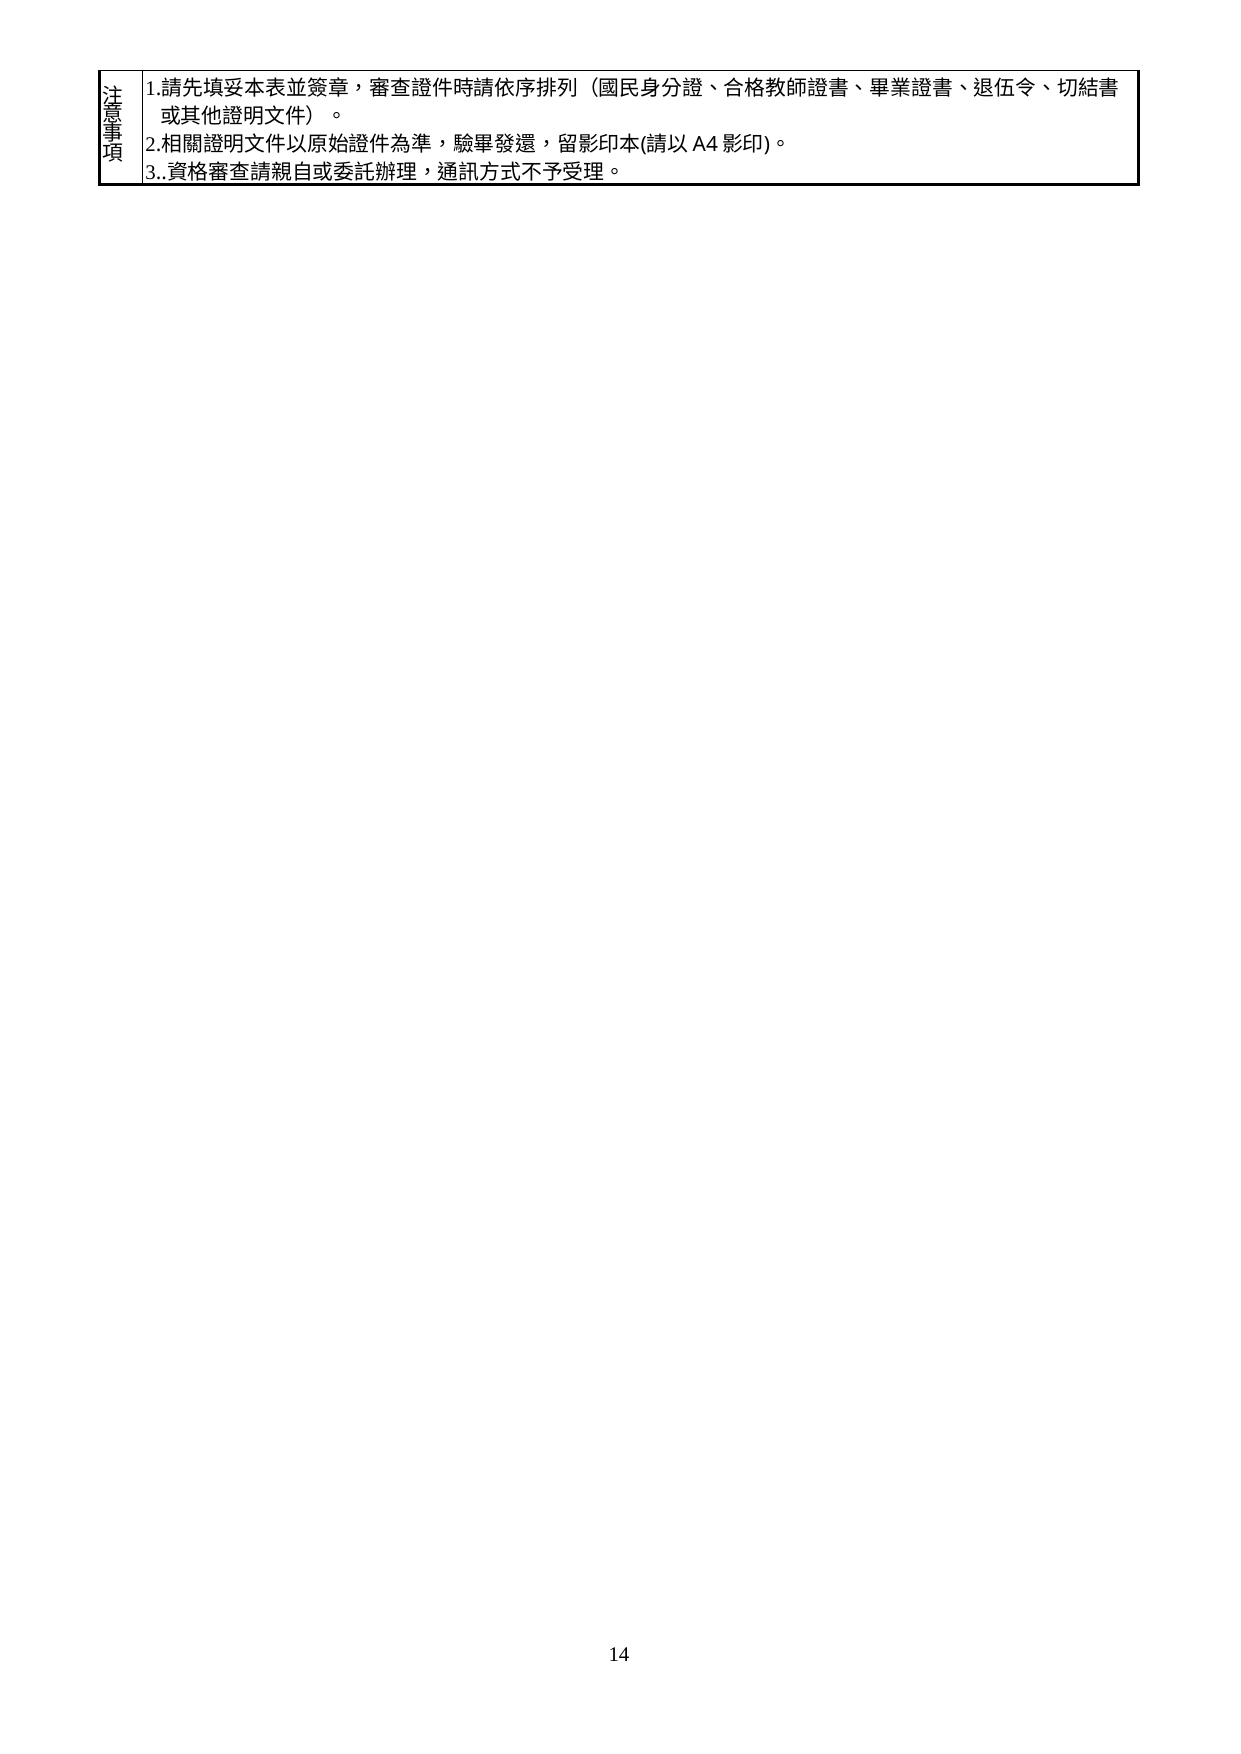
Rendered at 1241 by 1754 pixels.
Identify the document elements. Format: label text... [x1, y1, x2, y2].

table_cell 注意事項 [101, 71, 142, 183]
table_cell 1.請先填妥本表並簽章，審查證件時請依序排列（國民身分證、合格教師證書、畢業證書、退伍令、切結書 或其他證明文件）。 2.相關證明文件以原始證件為準，驗畢發還，留影印本(請以A4影印)。 3..資格審查請親自或委託辦理，通訊方式不予受理。 [143, 71, 1137, 183]
